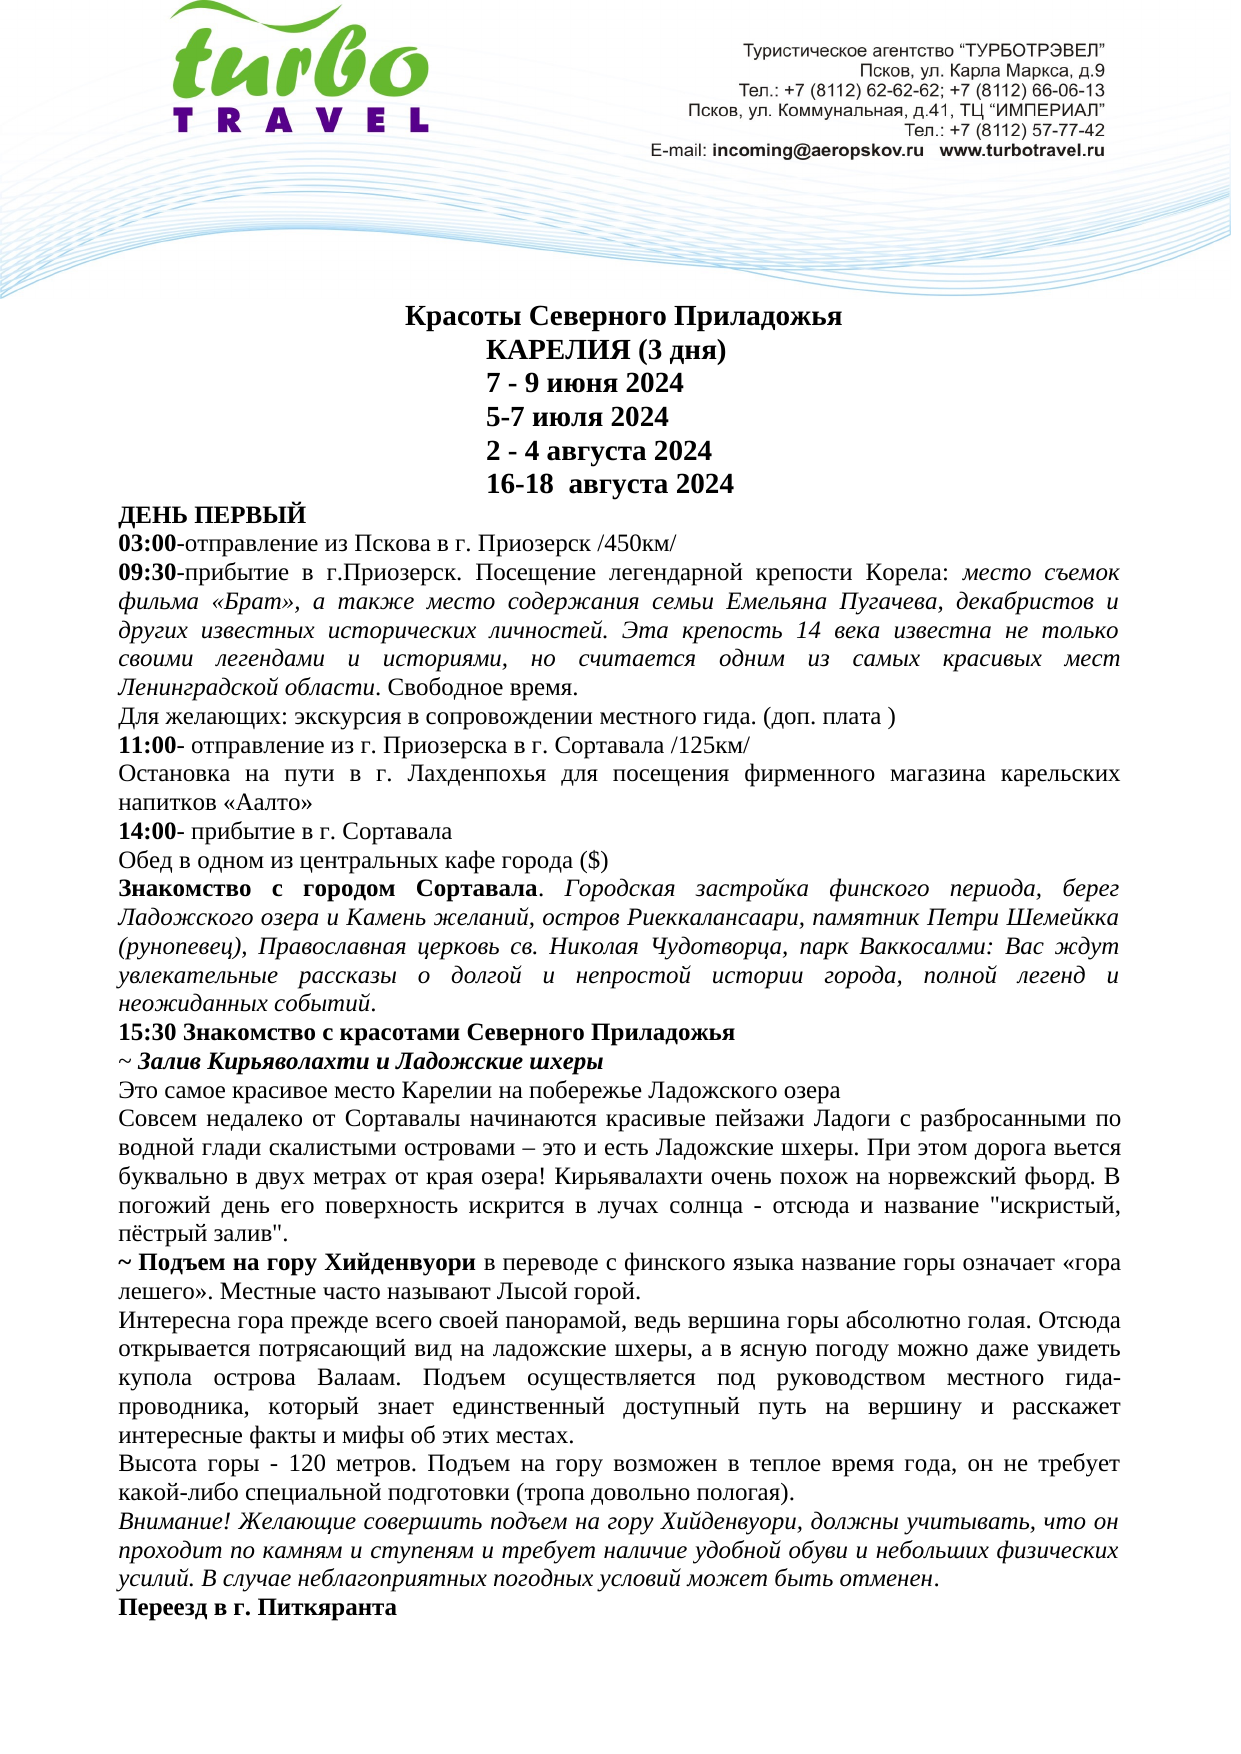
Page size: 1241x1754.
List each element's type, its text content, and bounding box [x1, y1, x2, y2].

text 09:30-прибытие в г.Приозерск. Посещение легендарной крепости Корела: место съемок фильма «Брат», а также место содержания семьи Емельяна Пугачева, декабристов и других известных исторических личностей. Эта крепость 14 века известна не только своими легендами и историями, но считается одним из самых красивых мест Ленинградской области. Свободное время. [118, 557, 1122, 701]
text Обед в одном из центральных кафе города ($) [118, 845, 1122, 873]
text 11:00- отправление из г. Приозерска в г. Сортавала /125км/ [118, 730, 1122, 758]
text ~ Подъем на гору Хийденвуори в переводе с финского языка название горы означает «гора лешего». Местные часто называют Лысой горой. [118, 1247, 1122, 1305]
text 5-7 июля 2024 [486, 399, 1122, 433]
text Высота горы - 120 метров. Подъем на гору возможен в теплое время года, он не требует какой-либо специальной подготовки (тропа довольно пологая). [118, 1448, 1122, 1506]
text КАРЕЛИЯ (3 дня) [486, 332, 1122, 366]
text 2 - 4 августа 2024 [486, 433, 1122, 466]
text 03:00-отправление из Пскова в г. Приозерск /450км/ [118, 528, 1122, 557]
text Для желающих: экскурсия в сопровождении местного гида. (доп. плата ) [118, 701, 1122, 730]
text Остановка на пути в г. Лахденпохья для посещения фирменного магазина карельских напитков «Аалто» [118, 758, 1122, 816]
text Это самое красивое место Карелии на побережье Ладожского озера [118, 1075, 1122, 1103]
text 14:00- прибытие в г. Сортавала [118, 816, 1122, 845]
text Переезд в г. Питкяранта [118, 1592, 1122, 1621]
text Интересна гора прежде всего своей панорамой, ведь вершина горы абсолютно голая. Отсюда открывается потрясающий вид на ладожские шхеры, а в ясную погоду можно даже увидеть купола острова Валаам. Подъем осуществляется под руководством местного гида-проводника, который знает единственный доступный путь на вершину и расскажет интересные факты и мифы об этих местах. [118, 1305, 1122, 1448]
text Знакомство с городом Сортавала. Городская застройка финского периода, берег Ладожского озера и Камень желаний, остров Риеккалансаари, памятник Петри Шемейкка (рунопевец), Православная церковь св. Николая Чудотворца, парк Ваккосалми: Вас ждут увлекательные рассказы о долгой и непростой истории города, полной легенд и неожиданных событий. [118, 873, 1122, 1017]
text ~ Залив Кирьяволахти и Ладожские шхеры [118, 1046, 1122, 1075]
text 7 - 9 июня 2024 [486, 366, 1122, 399]
text Внимание! Желающие совершить подъем на гору Хийденвуори, должны учитывать, что он проходит по камням и ступеням и требует наличие удобной обуви и небольших физических усилий. В случае неблагоприятных погодных условий может быть отменен. [118, 1506, 1122, 1592]
text 15:30 Знакомство с красотами Северного Приладожья [118, 1017, 1122, 1046]
text 16-18 августа 2024 [486, 466, 1122, 500]
text ДЕНЬ ПЕРВЫЙ [118, 500, 1122, 528]
text Совсем недалеко от Сортавалы начинаются красивые пейзажи Ладоги с разбросанными по водной глади скалистыми островами – это и есть Ладожские шхеры. При этом дорога вьется буквально в двух метрах от края озера! Кирьявалахти очень похож на норвежский фьорд. В погожий день его поверхность искрится в лучах солнца - отсюда и название "искристый, пёстрый залив". [118, 1103, 1122, 1247]
text Красоты Северного Приладожья [118, 299, 1122, 332]
picture [0, 0, 1231, 299]
